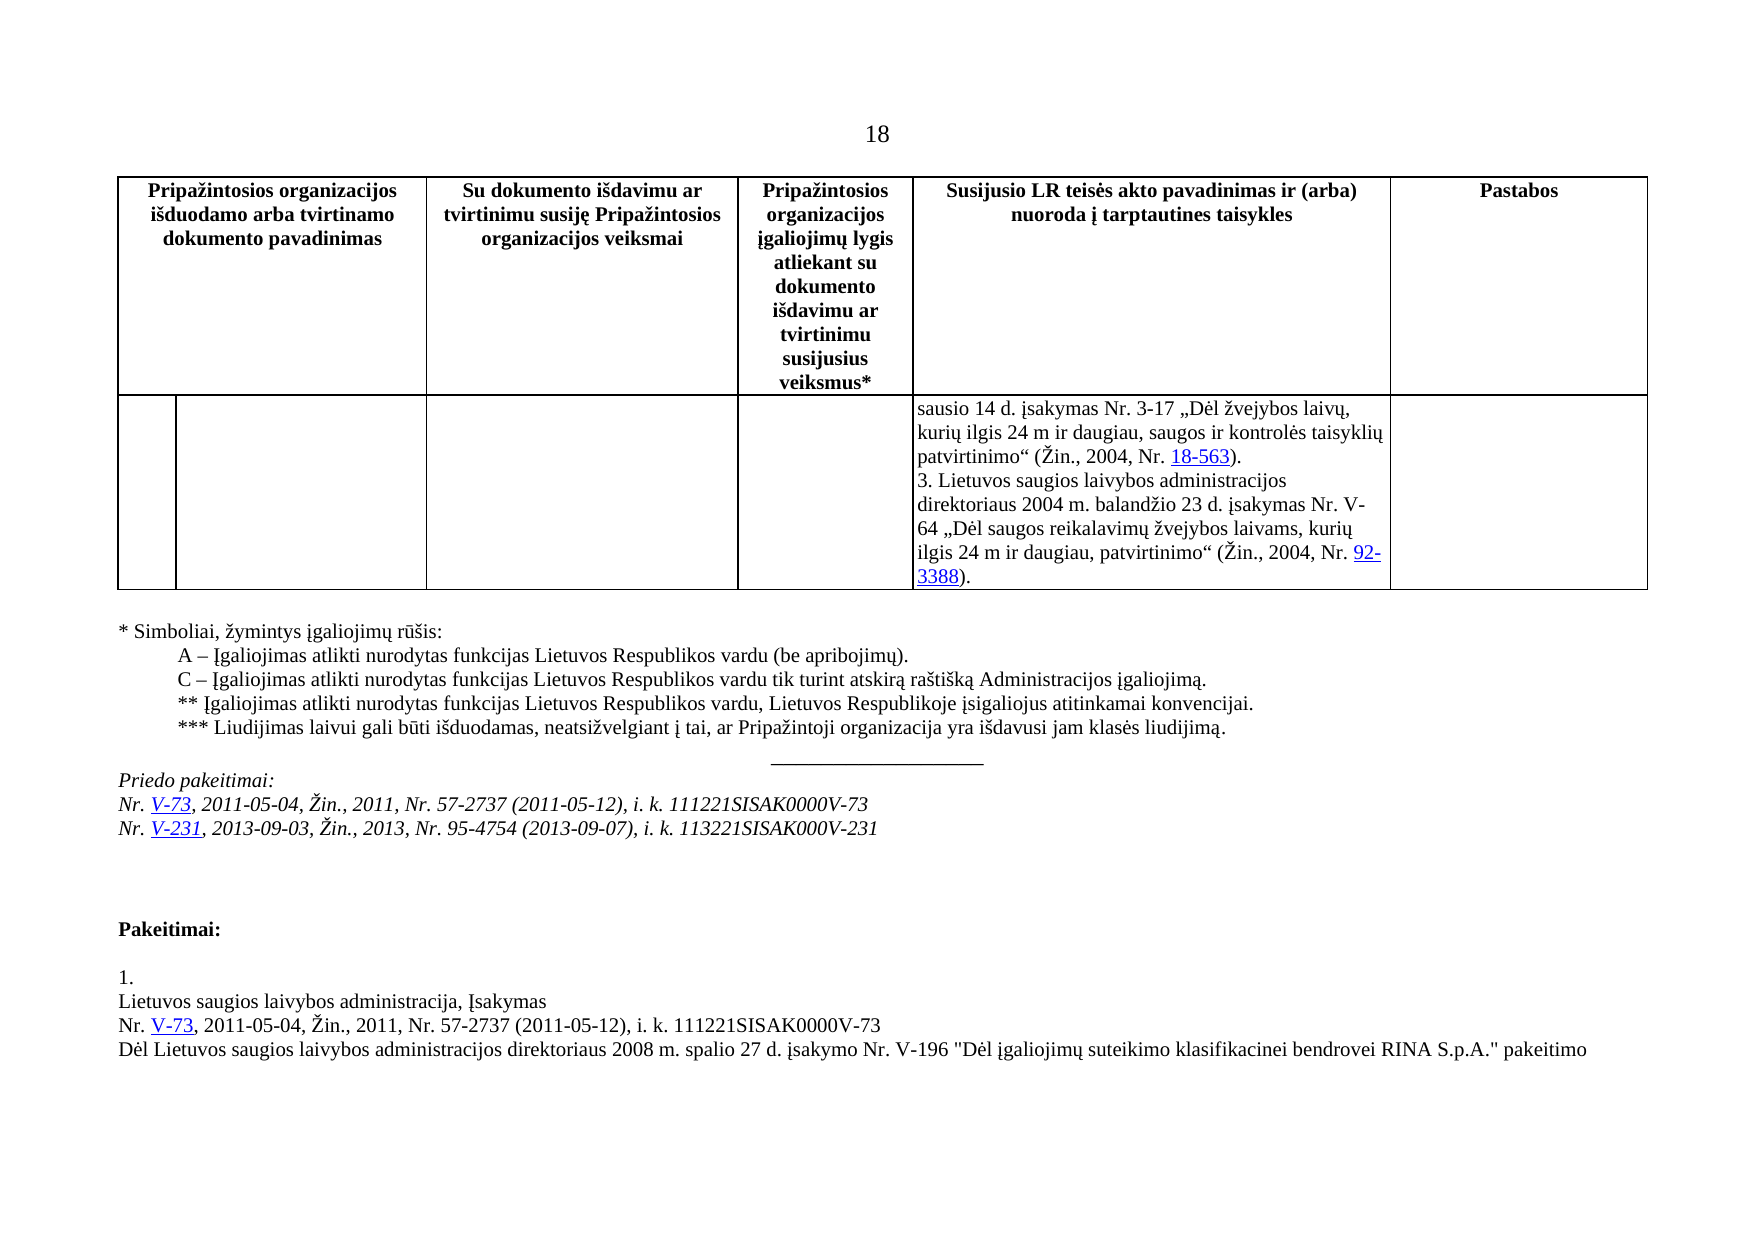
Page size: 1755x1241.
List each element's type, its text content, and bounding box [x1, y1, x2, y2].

table_cell [739, 396, 912, 588]
text Nr. V-73, 2011-05-04, Žin., 2011, Nr. 57-2737 (2011-05-12), i. k. 111221SISAK0000V-73 [118, 792, 1636, 816]
table_cell sausio 14 d. įsakymas Nr. 3-17 „Dėl žvejybos laivų, kurių ilgis 24 m ir daugiau, saugos ir kontrolės taisyklių patvirtinimo“ (Žin., 2004, Nr. 18-563). 3. Lietuvos saugios laivybos administracijos direktoriaus 2004 m. balandžio 23 d. įsakymas Nr. V-64 „Dėl saugos reikalavimų žvejybos laivams, kurių ilgis 24 m ir daugiau, patvirtinimo“ (Žin., 2004, Nr. 92-3388). [914, 396, 1390, 588]
text * Simboliai, žymintys įgaliojimų rūšis: [118, 619, 1636, 643]
text _________________ [118, 739, 1636, 768]
table_cell [119, 396, 175, 588]
table_cell [427, 396, 737, 588]
text ** Įgaliojimas atlikti nurodytas funkcijas Lietuvos Respublikos vardu, Lietuvos Respublikoje įsigaliojus atitinkamai konvencijai. [118, 691, 1636, 715]
table_cell [1391, 396, 1647, 588]
text Lietuvos saugios laivybos administracija, Įsakymas [118, 989, 1636, 1013]
text C – Įgaliojimas atlikti nurodytas funkcijas Lietuvos Respublikos vardu tik turint atskirą raštišką Administracijos įgaliojimą. [118, 667, 1636, 691]
text *** Liudijimas laivui gali būti išduodamas, neatsižvelgiant į tai, ar Pripažintoji organizacija yra išdavusi jam klasės liudijimą. [118, 715, 1636, 739]
text Pakeitimai: [118, 917, 1636, 941]
text 1. [118, 965, 1636, 989]
text Nr. V-73, 2011-05-04, Žin., 2011, Nr. 57-2737 (2011-05-12), i. k. 111221SISAK0000V-73 [118, 1013, 1636, 1037]
table_header Su dokumento išdavimu ar tvirtinimu susiję Pripažintosios organizacijos veiksmai [427, 178, 737, 394]
text Priedo pakeitimai: [118, 768, 1636, 792]
text Nr. V-231, 2013-09-03, Žin., 2013, Nr. 95-4754 (2013-09-07), i. k. 113221SISAK000V-231 [118, 816, 1636, 840]
table_cell [177, 396, 426, 588]
table_header Pastabos [1391, 178, 1647, 394]
text A – Įgaliojimas atlikti nurodytas funkcijas Lietuvos Respublikos vardu (be apribojimų). [118, 643, 1636, 667]
table_header Pripažintosios organizacijos išduodamo arba tvirtinamo dokumento pavadinimas [119, 178, 426, 394]
table_header Susijusio LR teisės akto pavadinimas ir (arba) nuoroda į tarptautines taisykles [914, 178, 1390, 394]
table_header Pripažintosios organizacijos įgaliojimų lygis atliekant su dokumento išdavimu ar tvirtinimu susijusius veiksmus* [739, 178, 912, 394]
text Dėl Lietuvos saugios laivybos administracijos direktoriaus 2008 m. spalio 27 d. įsakymo Nr. V-196 "Dėl įgaliojimų suteikimo klasifikacinei bendrovei RINA S.p.A." pakeitimo [118, 1037, 1636, 1061]
